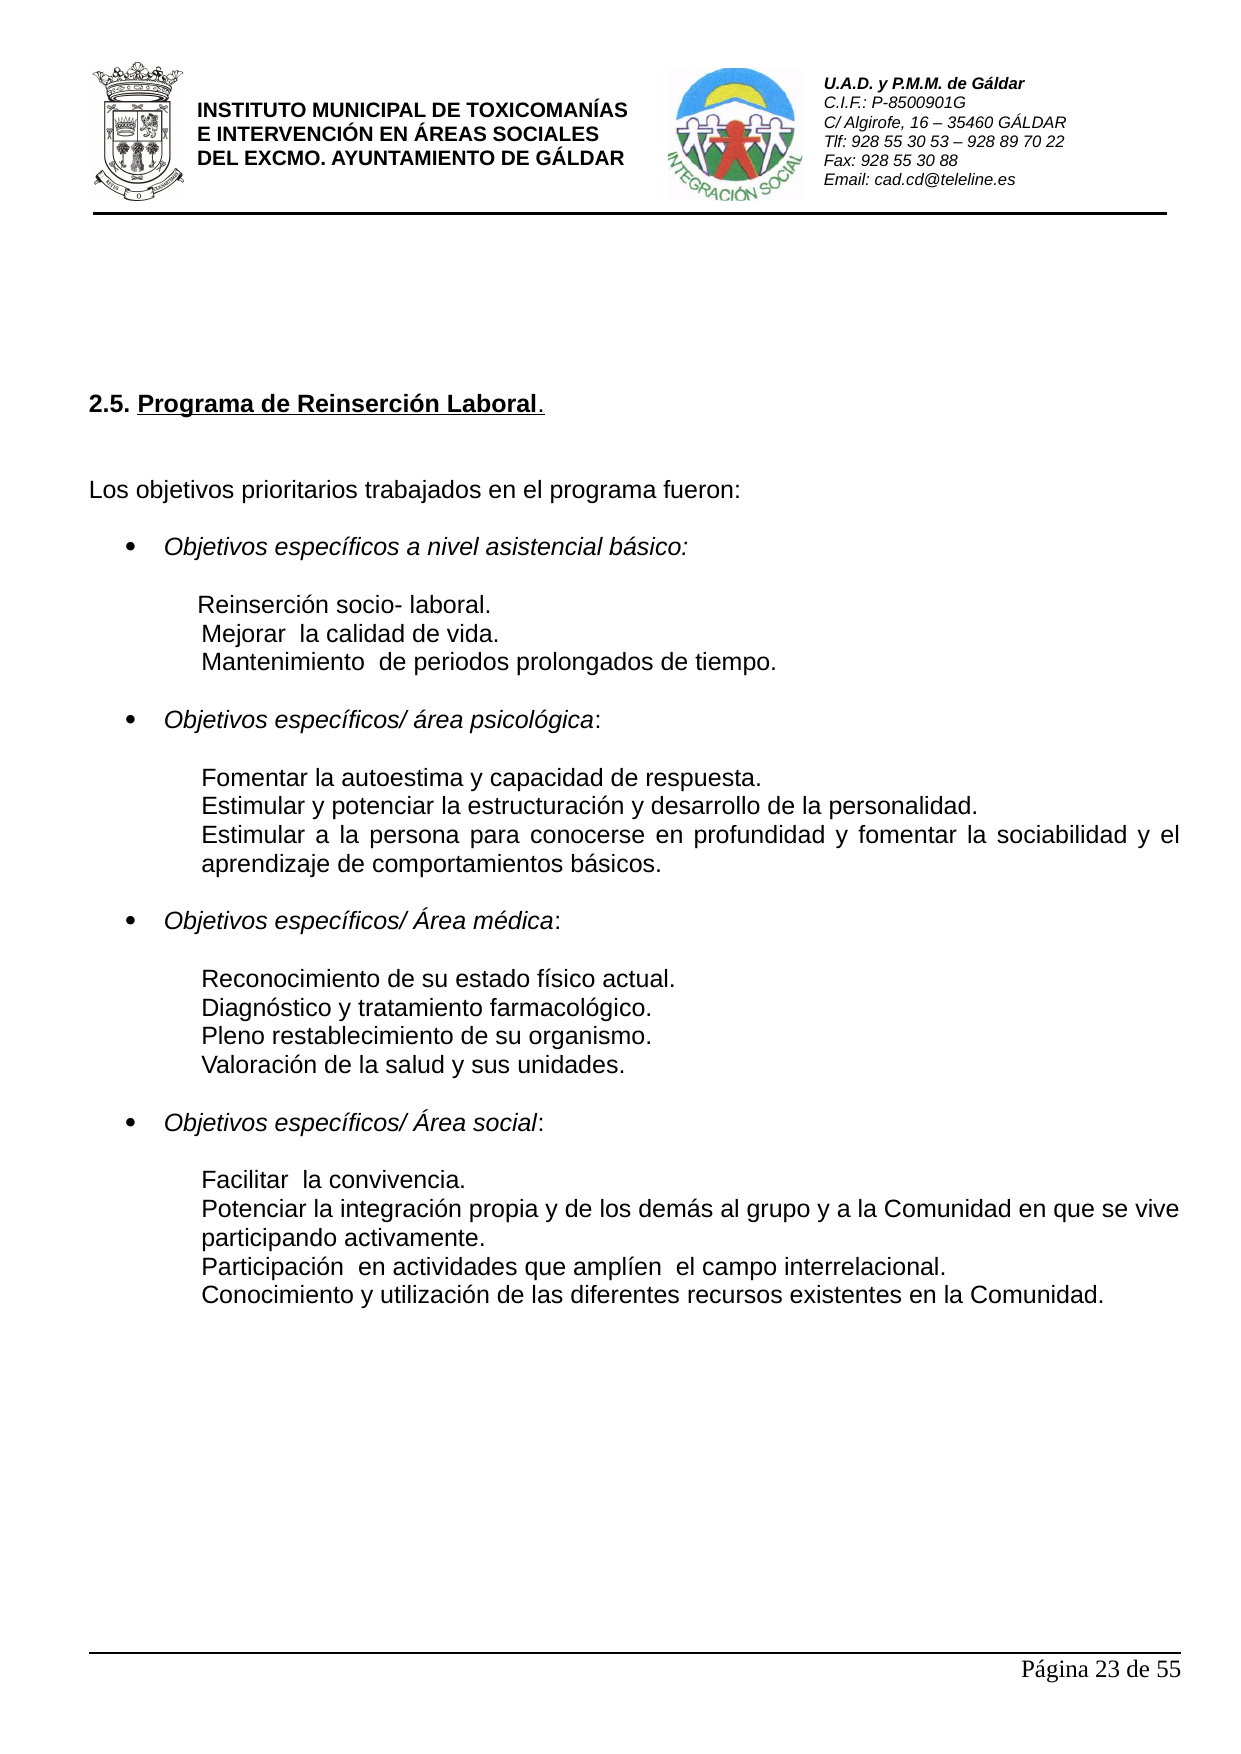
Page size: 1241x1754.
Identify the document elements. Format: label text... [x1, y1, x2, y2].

text Reinserción socio- laboral. [88, 590, 1181, 619]
picture [667, 68, 803, 201]
list Potenciar la integración propia y de los demás al grupo y a la Comunidad en que se vive participando activamente. [163, 1194, 1181, 1251]
text Los objetivos prioritarios trabajados en el programa fueron: [88, 475, 1181, 503]
list Fomentar la autoestima y capacidad de respuesta. [163, 762, 1181, 791]
list Pleno restablecimiento de su organismo. [163, 1021, 1181, 1050]
list Objetivos específicos a nivel asistencial básico: [126, 532, 1181, 561]
list Reconocimiento de su estado físico actual. [163, 964, 1181, 993]
list Valoración de la salud y sus unidades. [163, 1050, 1181, 1079]
list Estimular y potenciar la estructuración y desarrollo de la personalidad. [163, 791, 1181, 820]
list Estimular a la persona para conocerse en profundidad y fomentar la sociabilidad y el aprendizaje de comportamientos básicos. [163, 820, 1181, 877]
list Facilitar la convivencia. [163, 1165, 1181, 1194]
list Conocimiento y utilización de las diferentes recursos existentes en la Comunidad. [163, 1280, 1181, 1309]
list Objetivos específicos/ Área social: [126, 1108, 1181, 1136]
list Mantenimiento de periodos prolongados de tiempo. [163, 647, 1181, 676]
list Diagnóstico y tratamiento farmacológico. [163, 993, 1181, 1021]
list Mejorar la calidad de vida. [163, 619, 1181, 647]
list Participación en actividades que amplíen el campo interrelacional. [163, 1251, 1181, 1280]
list Objetivos específicos/ área psicológica: [126, 705, 1181, 734]
picture [92, 62, 184, 201]
text 2.5. Programa de Reinserción Laboral. [88, 388, 1181, 417]
list Objetivos específicos/ Área médica: [126, 906, 1181, 935]
